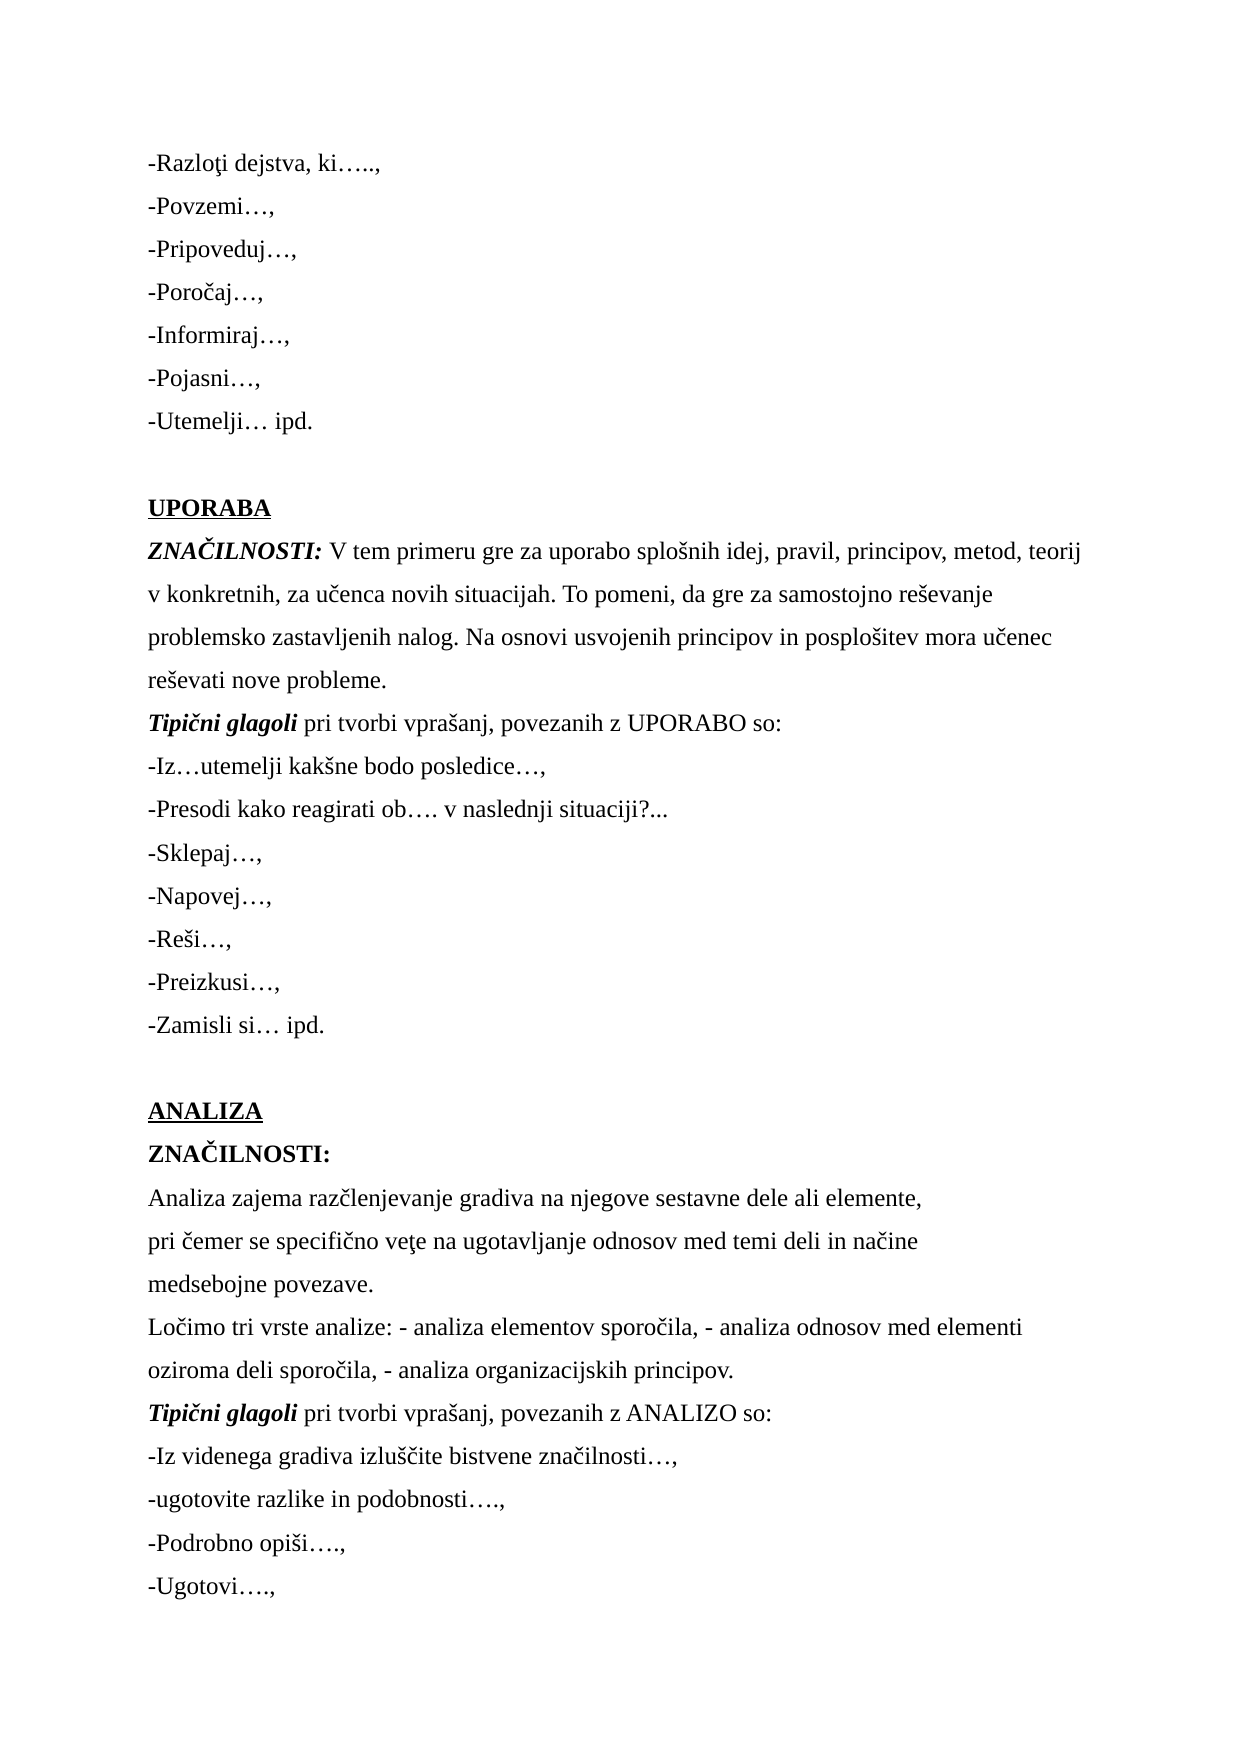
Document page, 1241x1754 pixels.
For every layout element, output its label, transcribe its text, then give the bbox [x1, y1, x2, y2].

text Ločimo tri vrste analize: - analiza elementov sporočila, - analiza odnosov med elementi oziroma deli sporočila, - analiza organizacijskih principov. [148, 1312, 1093, 1384]
text -ugotovite razlike in podobnosti…., [148, 1484, 1093, 1513]
text -Iz videnega gradiva izluščite bistvene značilnosti…, [148, 1441, 1093, 1470]
text Analiza zajema razčlenjevanje gradiva na njegove sestavne dele ali elemente, [148, 1183, 1093, 1211]
text UPORABA [148, 493, 1093, 521]
text -Poročaj…, [148, 277, 1093, 306]
text medsebojne povezave. [148, 1269, 1093, 1298]
text -Napovej…, [148, 881, 1093, 909]
text -Informiraj…, [148, 320, 1093, 349]
text Tipični glagoli pri tvorbi vprašanj, povezanih z ANALIZO so: [148, 1398, 1093, 1427]
text -Zamisli si… ipd. [148, 1010, 1093, 1039]
text ZNAČILNOSTI: V tem primeru gre za uporabo splošnih idej, pravil, principov, metod, teorij v konkretnih, za učenca novih situacijah. To pomeni, da gre za samostojno reševanje problemsko zastavljenih nalog. Na osnovi usvojenih principov in posplošitev mora učenec reševati nove probleme. [148, 536, 1093, 694]
text -Ugotovi…., [148, 1571, 1093, 1599]
text -Razloţi dejstva, ki….., [148, 148, 1093, 176]
text -Utemelji… ipd. [148, 406, 1093, 435]
text ANALIZA [148, 1096, 1093, 1125]
text -Pripoveduj…, [148, 234, 1093, 263]
text -Sklepaj…, [148, 838, 1093, 866]
text -Povzemi…, [148, 191, 1093, 219]
text pri čemer se specifično veţe na ugotavljanje odnosov med temi deli in načine [148, 1226, 1093, 1254]
text -Reši…, [148, 924, 1093, 953]
text -Iz…utemelji kakšne bodo posledice…, [148, 751, 1093, 780]
text Tipični glagoli pri tvorbi vprašanj, povezanih z UPORABO so: [148, 708, 1093, 737]
text -Preizkusi…, [148, 967, 1093, 996]
text ZNAČILNOSTI: [148, 1139, 1093, 1168]
text -Pojasni…, [148, 363, 1093, 392]
text -Podrobno opiši…., [148, 1528, 1093, 1556]
text -Presodi kako reagirati ob…. v naslednji situaciji?... [148, 794, 1093, 823]
